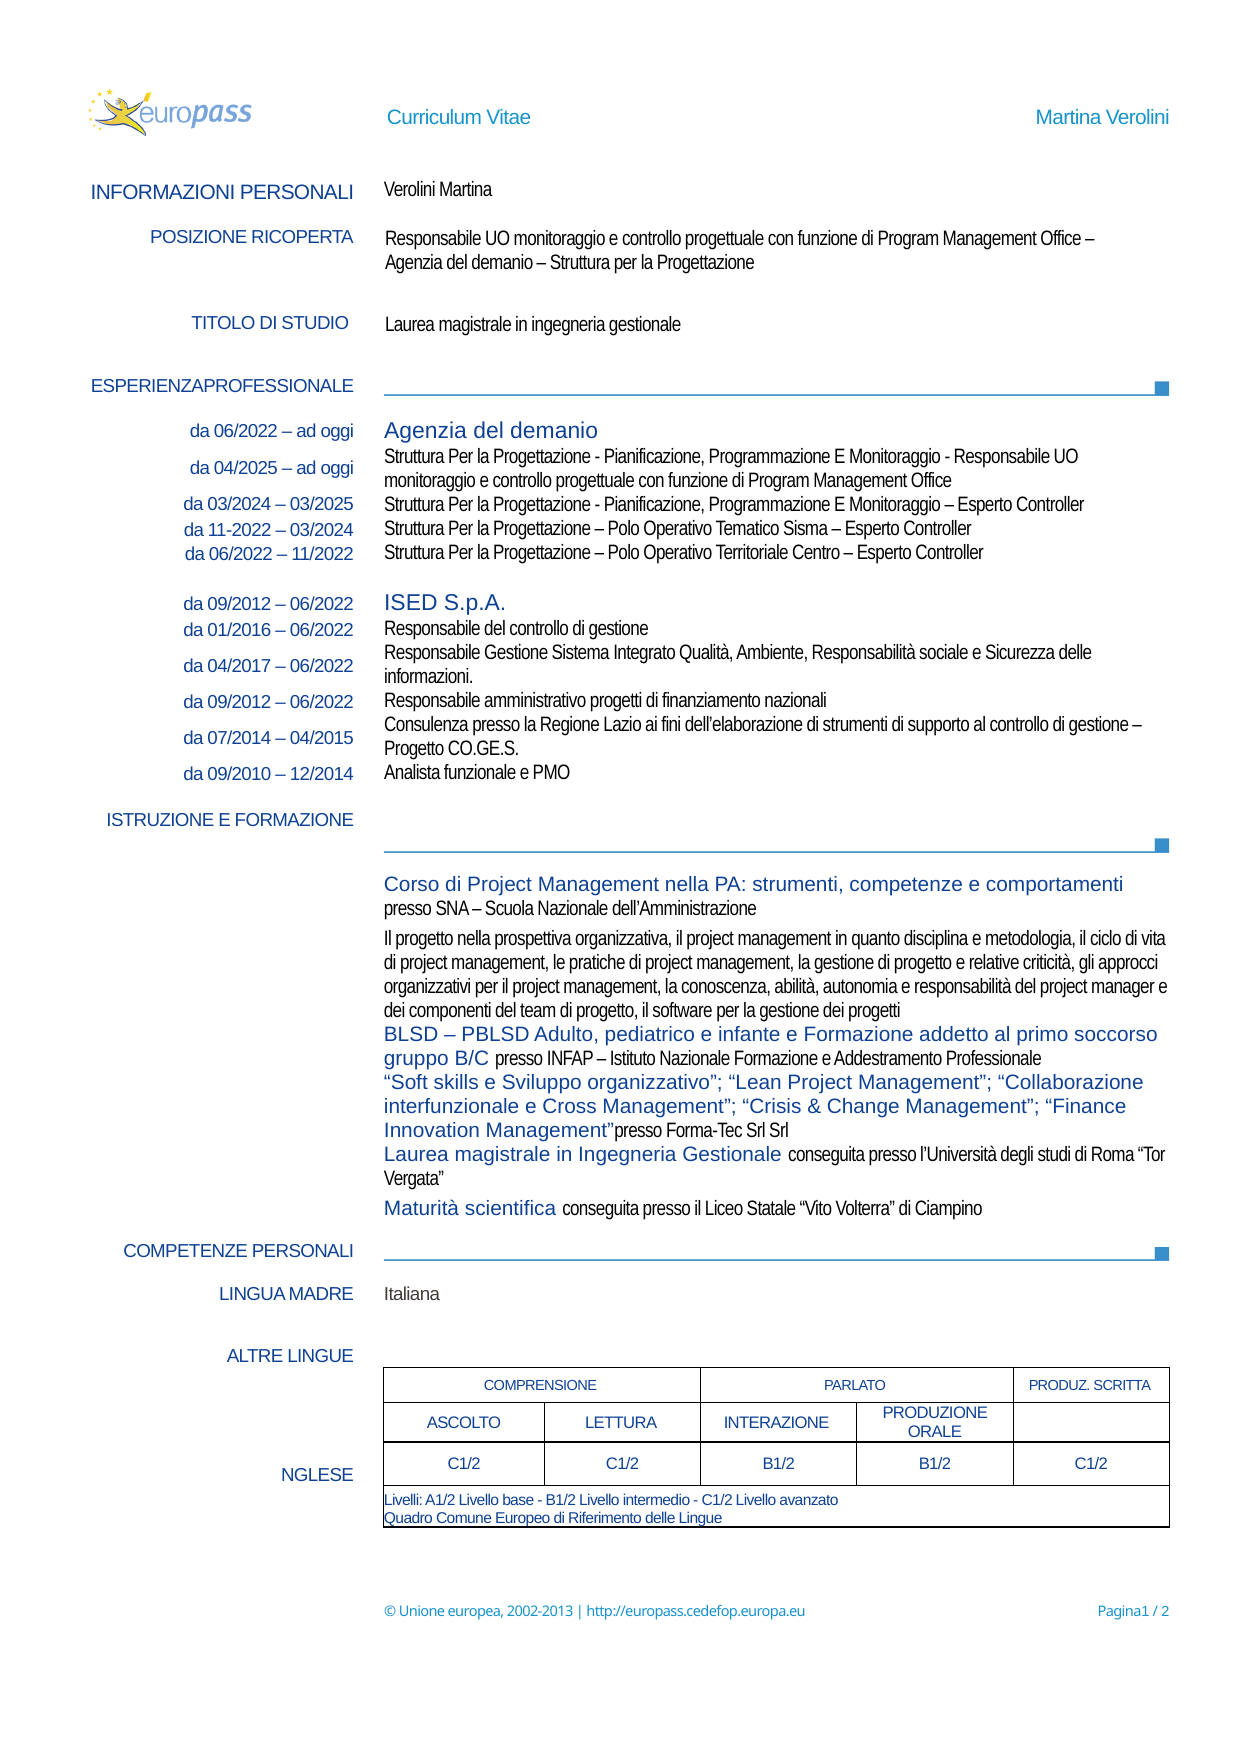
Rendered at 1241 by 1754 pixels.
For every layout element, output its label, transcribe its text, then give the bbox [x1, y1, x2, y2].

table_header [384, 374, 1169, 394]
table_cell Livelli: A1/2 Livello base - B1/2 Livello intermedio - C1/2 Livello avanzato Quadro Comune Europeo di Riferimento delle Lingue [384, 1486, 1169, 1526]
table_cell da 06/2022 – 11/2022 [89, 540, 384, 565]
table_cell Il progetto nella prospettiva organizzativa, il project management in quanto disciplina e metodologia, il ciclo di vita di project management, le pratiche di project management, la gestione di progetto e relative criticità, gli approcci organizzativi per il project management, la conoscenza, abilità, autonomia e responsabilità del project manager e dei componenti del team di progetto, il software per la gestione dei progetti [384, 920, 1169, 1022]
table_cell [89, 1485, 383, 1526]
table_cell Laurea magistrale in Ingegneria Gestionale conseguita presso l’Università degli studi di Roma “Tor Vergata” [384, 1142, 1169, 1190]
table_cell da 06/2022 – ad oggi [89, 418, 384, 444]
table_cell [89, 1142, 384, 1190]
table_cell da 03/2024 – 03/2025 [89, 492, 384, 516]
table_cell da 01/2016 – 06/2022 [89, 616, 384, 640]
table_header ISTRUZIONE E FORMAZIONE [89, 809, 384, 852]
table_cell [89, 1022, 384, 1070]
table_cell Responsabile amministrativo progetti di finanziamento nazionali [384, 688, 1169, 712]
table_cell [384, 1307, 1169, 1342]
table_cell [89, 396, 384, 417]
table_cell da 09/2010 – 12/2014 [89, 760, 384, 785]
table_cell PARLATO [701, 1368, 1013, 1402]
table_cell [384, 565, 1169, 589]
table_cell Ascolto [384, 1403, 544, 1441]
table_cell “Soft skills e Sviluppo organizzativo”; “Lean Project Management”; “Collaborazione interfunzionale e Cross Management”; “Crisis & Change Management”; “Finance Innovation Management”presso Forma-Tec Srl Srl [384, 1070, 1169, 1142]
table_cell Agenzia del demanio [384, 418, 1169, 444]
table_cell da 04/2017 – 06/2022 [89, 640, 384, 688]
table_cell [384, 785, 1169, 809]
table_header [384, 1240, 1169, 1259]
table_cell Responsabile Gestione Sistema Integrato Qualità, Ambiente, Responsabilità sociale e Sicurezza delle informazioni. [384, 640, 1169, 688]
table_cell [384, 396, 1169, 417]
table_cell C1/2 [384, 1443, 544, 1485]
table_cell C1/2 [1014, 1443, 1169, 1485]
table_header INFORMAZIONI PERSONALI [89, 171, 384, 207]
table_cell BLSD – PBLSD Adulto, pediatrico e infante e Formazione addetto al primo soccorso gruppo B/C presso INFAP – Istituto Nazionale Formazione e Addestramento Professionale [384, 1022, 1169, 1070]
table_cell [89, 785, 384, 809]
table_cell Struttura Per la Progettazione - Pianificazione, Programmazione E Monitoraggio – Esperto Controller [384, 492, 1169, 516]
table_header POSIZIONE RICOPERTA [89, 226, 384, 312]
table_cell da 09/2012 – 06/2022 [89, 688, 384, 712]
table_header Corso di Project Management nella PA: strumenti, competenze e comportamenti presso SNA – Scuola Nazionale dell’Amministrazione [384, 872, 1169, 919]
table_cell NGLESE [89, 1367, 383, 1485]
table_cell [89, 1070, 384, 1142]
table_cell TITOLO DI STUDIO [89, 312, 384, 355]
table_cell Struttura Per la Progettazione – Polo Operativo Tematico Sisma – Esperto Controller [384, 516, 1169, 540]
table_cell [89, 565, 384, 589]
table_cell [89, 1190, 384, 1220]
table_cell da 09/2012 – 06/2022 [89, 589, 384, 616]
table_cell da 07/2014 – 04/2015 [89, 713, 384, 760]
table_cell Analista funzionale e PMO [384, 760, 1169, 785]
table_cell da 11-2022 – 03/2024 [89, 516, 384, 540]
table_cell Struttura Per la Progettazione – Polo Operativo Territoriale Centro – Esperto Controller [384, 540, 1169, 565]
table_header COMPETENZE PERSONALI [89, 1240, 384, 1261]
table_cell Laurea magistrale in ingegneria gestionale [384, 312, 1181, 355]
table_header Verolini Martina [384, 171, 1169, 207]
table_cell Lettura [545, 1403, 700, 1441]
table_cell Maturità scientifica conseguita presso il Liceo Statale “Vito Volterra” di Ciampino [384, 1190, 1169, 1220]
table_cell PRODUZ. SCRITTA [1014, 1368, 1169, 1402]
table_cell Struttura Per la Progettazione - Pianificazione, Programmazione E Monitoraggio - Responsabile UO monitoraggio e controllo progettuale con funzione di Program Management Office [384, 444, 1169, 492]
table_header ESPERIENZAPROFESSIONALE [89, 374, 384, 396]
table_cell ISED S.p.A. [384, 589, 1169, 616]
table_cell C1/2 [545, 1443, 700, 1485]
table_cell [1014, 1403, 1169, 1441]
table_cell [384, 1342, 1169, 1367]
table_cell Altre lingue [89, 1342, 384, 1367]
table_cell [89, 1307, 384, 1342]
table_cell B1/2 [857, 1443, 1013, 1485]
table_header Responsabile UO monitoraggio e controllo progettuale con funzione di Program Management Office – Agenzia del demanio – Struttura per la Progettazione [384, 226, 1181, 312]
table_header Lingua madre [89, 1280, 384, 1307]
table_cell Interazione [701, 1403, 856, 1441]
table_cell Produzione orale [857, 1403, 1013, 1441]
table_header [89, 872, 384, 919]
table_cell B1/2 [701, 1443, 856, 1485]
table_header [384, 809, 1169, 851]
table_cell Responsabile del controllo di gestione [384, 616, 1169, 640]
table_cell [89, 920, 384, 1022]
table_cell Consulenza presso la Regione Lazio ai fini dell’elaborazione di strumenti di supporto al controllo di gestione – Progetto CO.GE.S. [384, 713, 1169, 760]
table_cell da 04/2025 – ad oggi [89, 444, 384, 492]
table_header Italiana [384, 1280, 1169, 1307]
table_cell COMPRENSIONE [384, 1368, 700, 1402]
